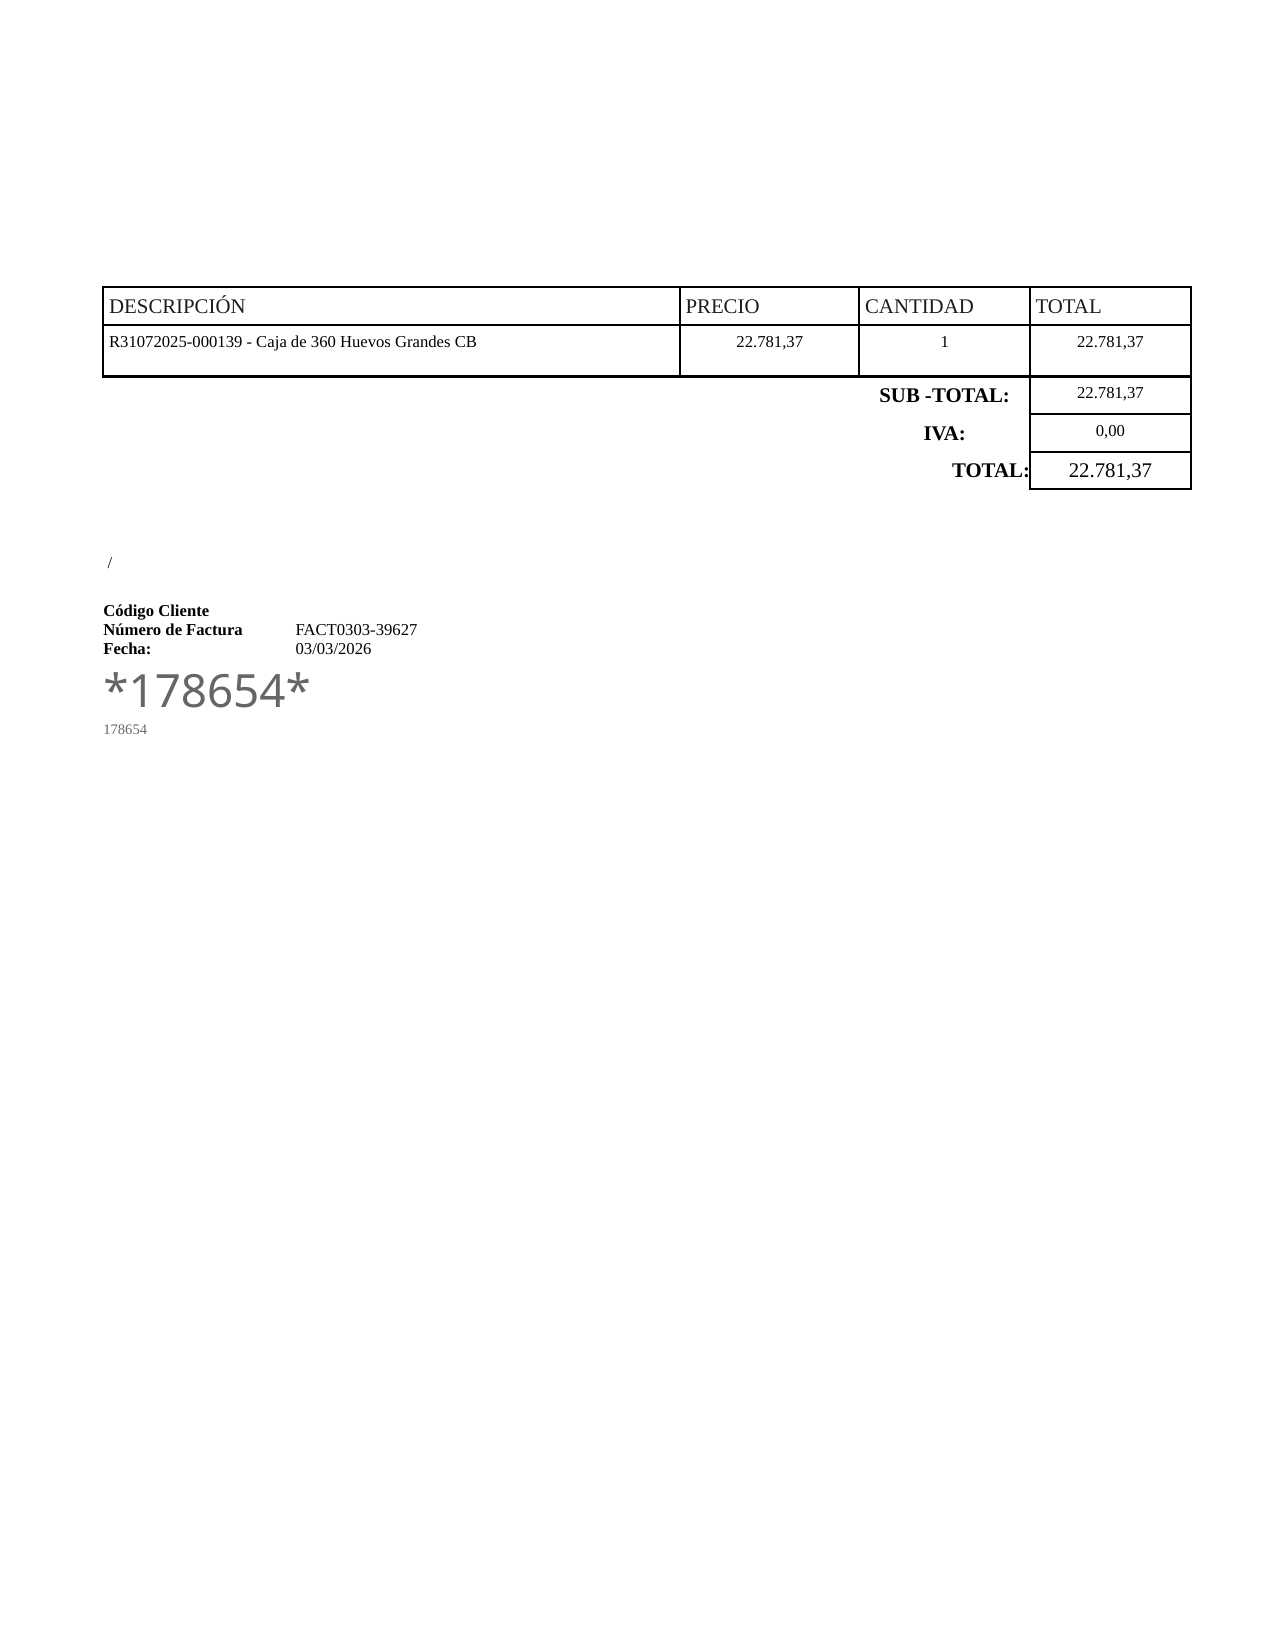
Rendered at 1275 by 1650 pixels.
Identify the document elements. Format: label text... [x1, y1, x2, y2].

table_header [295, 601, 517, 620]
table_cell [103, 534, 858, 553]
text *178654* [103, 658, 1137, 721]
table_header PRECIO [681, 288, 858, 323]
table_cell 1 [860, 326, 1029, 375]
table_header Código Cliente [103, 601, 295, 620]
table_cell Fecha: [103, 639, 295, 658]
table_cell 03/03/2026 [295, 639, 517, 658]
table_cell 22.781,37 [1031, 453, 1190, 488]
text 178654 [103, 721, 1137, 737]
table_header DESCRIPCIÓN [104, 288, 679, 323]
table_cell [103, 514, 858, 533]
table_cell FACT0303-39627 [295, 620, 517, 639]
table_cell TOTAL: [859, 451, 1029, 488]
table_cell SUB -TOTAL: [859, 378, 1029, 413]
table_cell / [103, 553, 858, 572]
table_cell IVA: [859, 413, 1029, 451]
table_cell 22.781,37 [681, 326, 858, 375]
table_cell 22.781,37 [1031, 326, 1190, 375]
table_cell R31072025-000139 - Caja de 360 Huevos Grandes CB [104, 326, 679, 375]
table_header [103, 490, 858, 514]
table_header CANTIDAD [860, 288, 1029, 323]
table_cell Número de Factura [103, 620, 295, 639]
table_cell [103, 378, 859, 488]
table_cell 22.781,37 [1031, 378, 1190, 413]
table_header TOTAL [1031, 288, 1190, 323]
table_cell 0,00 [1031, 415, 1190, 451]
